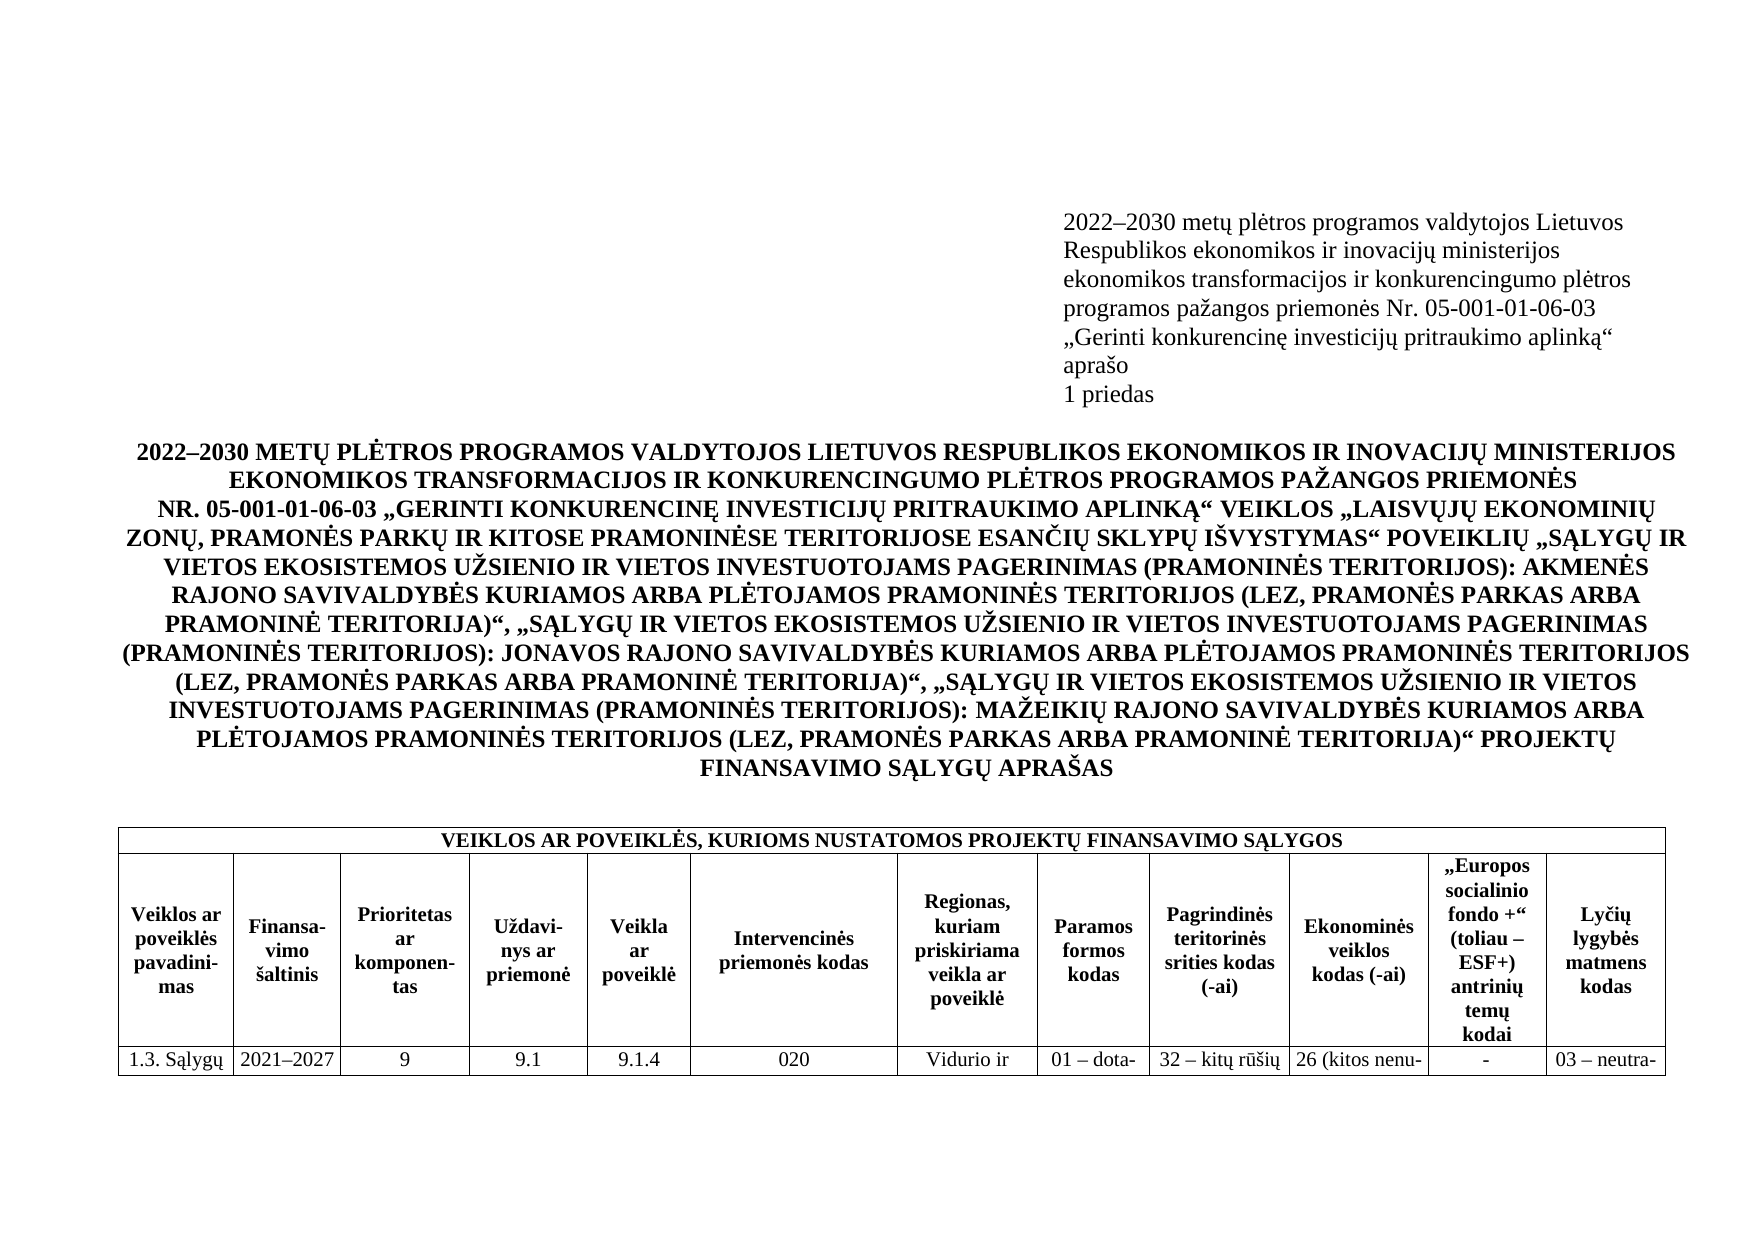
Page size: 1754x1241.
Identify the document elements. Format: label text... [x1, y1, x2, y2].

text 2022–2030 METŲ PLĖTROS PROGRAMOS VALDYTOJOS LIETUVOS RESPUBLIKOS EKONOMIKOS IR INOVACIJŲ MINISTERIJOS EKONOMIKOS TRANSFORMACIJOS IR KONKURENCINGUMO PLĖTROS PROGRAMOS PAŽANGOS PRIEMONĖS [118, 437, 1695, 494]
table_cell Vidurio ir [898, 1047, 1037, 1075]
table_cell Paramos formos kodas [1038, 854, 1149, 1046]
table_cell 020 [691, 1047, 897, 1075]
table_cell 9.1 [470, 1047, 587, 1075]
table_cell „Europos socialinio fondo +“ (toliau – ESF+) antrinių temų kodai [1429, 854, 1546, 1046]
table_cell 32 – kitų rūšių [1150, 1047, 1289, 1075]
text NR. 05-001-01-06-03 „GERINTI KONKURENCINĘ INVESTICIJŲ PRITRAUKIMO APLINKĄ“ VEIKLOS „LAISVŲJŲ EKONOMINIŲ ZONŲ, PRAMONĖS PARKŲ IR KITOSE PRAMONINĖSE TERITORIJOSE ESANČIŲ SKLYPŲ IŠVYSTYMAS“ POVEIKLIŲ „SĄLYGŲ IR VIETOS EKOSISTEMOS UŽSIENIO IR VIETOS INVESTUOTOJAMS PAGERINIMAS (PRAMONINĖS TERITORIJOS): AKMENĖS RAJONO SAVIVALDYBĖS KURIAMOS ARBA PLĖTOJAMOS PRAMONINĖS TERITORIJOS (LEZ, PRAMONĖS PARKAS ARBA PRAMONINĖ TERITORIJA)“, „SĄLYGŲ IR VIETOS EKOSISTEMOS UŽSIENIO IR VIETOS INVESTUOTOJAMS PAGERINIMAS (PRAMONINĖS TERITORIJOS): JONAVOS RAJONO SAVIVALDYBĖS KURIAMOS ARBA PLĖTOJAMOS PRAMONINĖS TERITORIJOS (LEZ, PRAMONĖS PARKAS ARBA PRAMONINĖ TERITORIJA)“, „SĄLYGŲ IR VIETOS EKOSISTEMOS UŽSIENIO IR VIETOS INVESTUOTOJAMS PAGERINIMAS (PRAMONINĖS TERITORIJOS): MAŽEIKIŲ RAJONO SAVIVALDYBĖS KURIAMOS ARBA PLĖTOJAMOS PRAMONINĖS TERITORIJOS (LEZ, PRAMONĖS PARKAS ARBA PRAMONINĖ TERITORIJA)“ PROJEKTŲ FINANSAVIMO SĄLYGŲ APRAŠAS [118, 494, 1695, 782]
table_header VEIKLOS AR POVEIKLĖS, KURIOMS NUSTATOMOS PROJEKTŲ FINANSAVIMO SĄLYGOS [119, 828, 1665, 852]
table_cell Uždavi-nys ar priemonė [470, 854, 587, 1046]
table_cell - [1429, 1047, 1546, 1075]
table_cell Veiklos ar poveiklėspavadini-mas [119, 854, 233, 1046]
table_cell Lyčių lygybės matmens kodas [1547, 854, 1665, 1046]
table_cell 01 – dota- [1038, 1047, 1149, 1075]
text Respublikos ekonomikos ir inovacijų ministerijos [1063, 236, 1710, 264]
table_cell 9.1.4 [588, 1047, 690, 1075]
table_cell Pagrindinės teritorinės srities kodas (-ai) [1150, 854, 1289, 1046]
text programos pažangos priemonės Nr. 05-001-01-06-03 [1063, 293, 1710, 322]
text „Gerinti konkurencinę investicijų pritraukimo aplinką“ [1063, 322, 1710, 351]
table_cell Intervencinės priemonės kodas [691, 854, 897, 1046]
table_cell Regionas, kuriam priskiriama veikla ar poveiklė [898, 854, 1037, 1046]
table_cell 03 – neutra- [1547, 1047, 1665, 1075]
text ekonomikos transformacijos ir konkurencingumo plėtros [1063, 264, 1710, 293]
text 1 priedas [1063, 379, 1710, 408]
table_cell 9 [341, 1047, 469, 1075]
table_cell Veikla ar poveiklė [588, 854, 690, 1046]
table_cell 2021–2027 [234, 1047, 340, 1075]
table_cell 26 (kitos nenu- [1290, 1047, 1428, 1075]
table_cell 1.3. Sąlygų [119, 1047, 233, 1075]
text aprašo [1063, 351, 1710, 379]
table_cell Ekonominės veiklos kodas (-ai) [1290, 854, 1428, 1046]
text 2022–2030 metų plėtros programos valdytojos Lietuvos [1063, 207, 1710, 236]
table_cell Finansa-vimo šaltinis [234, 854, 340, 1046]
table_cell Prioritetas ar komponen-tas [341, 854, 469, 1046]
